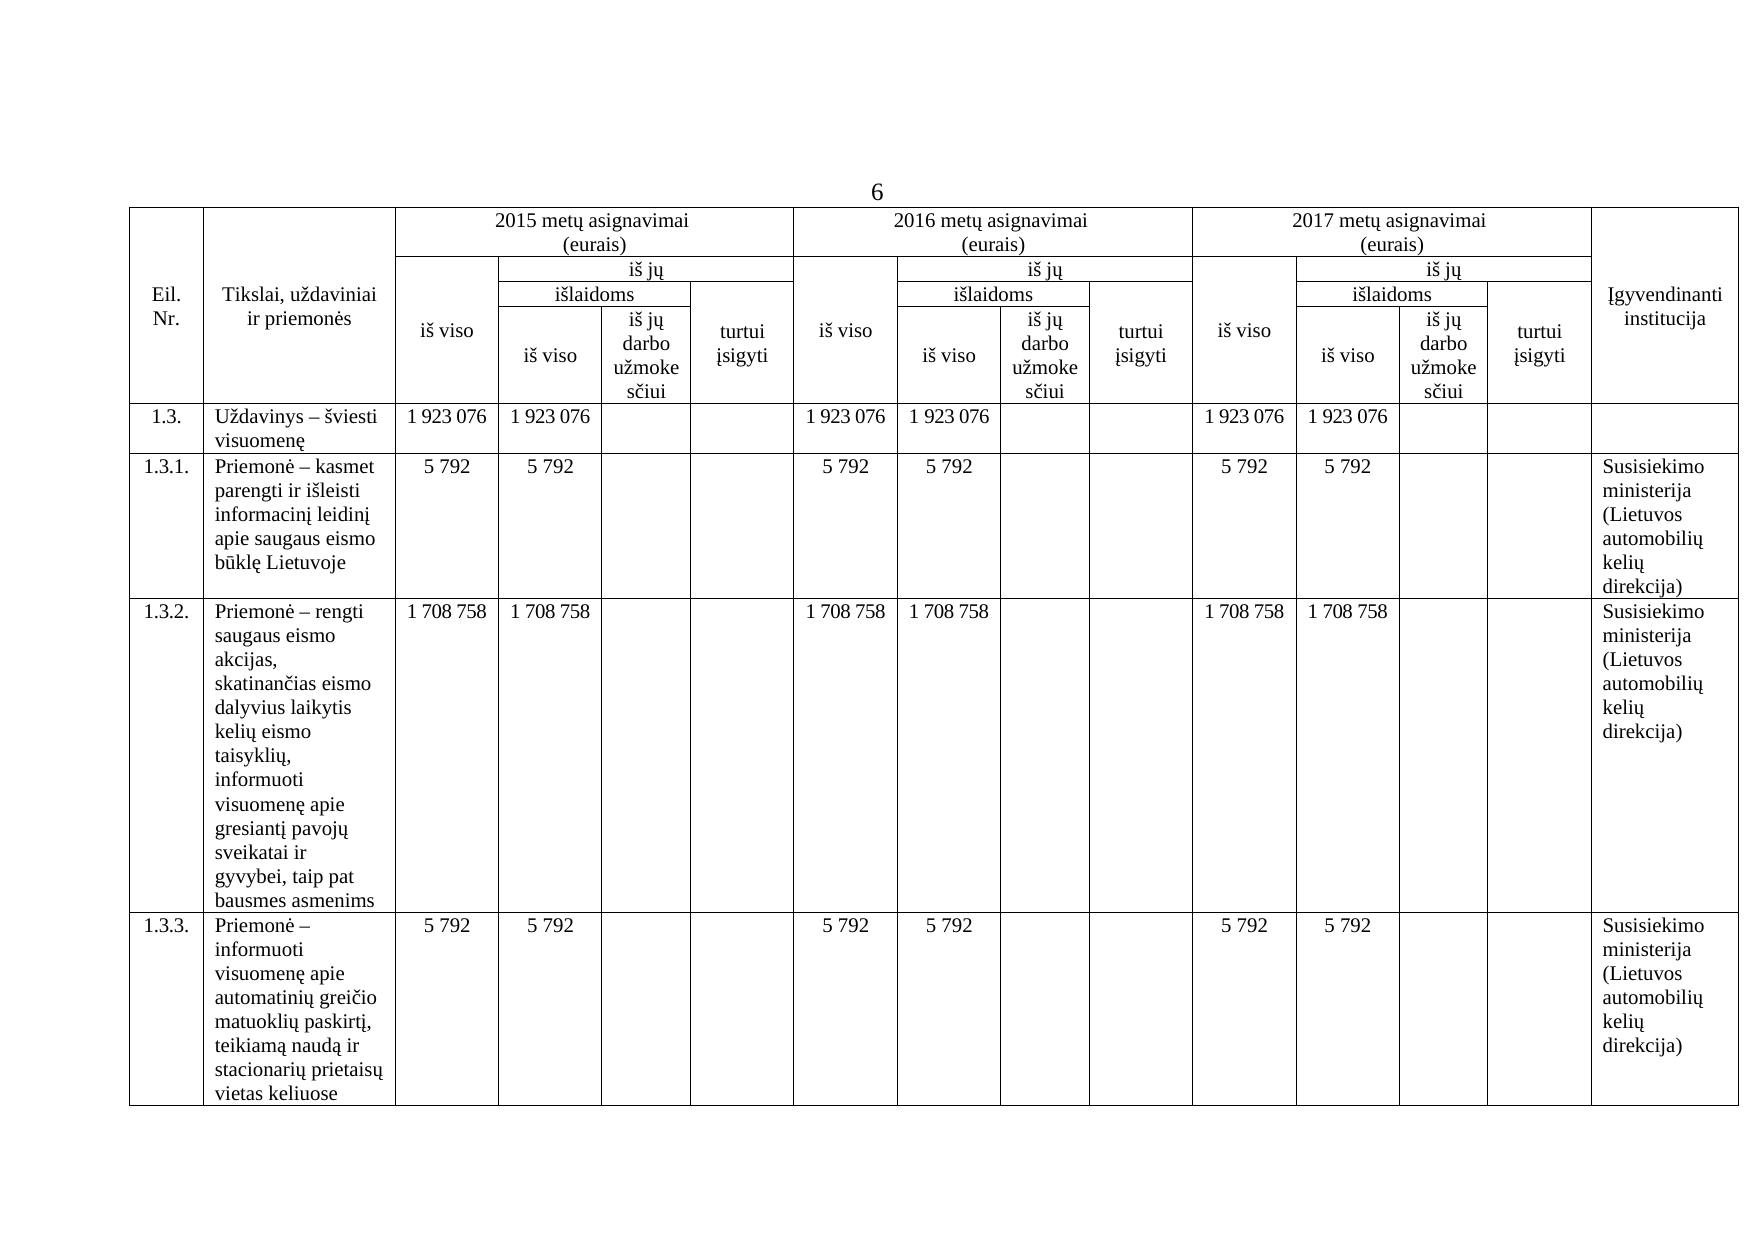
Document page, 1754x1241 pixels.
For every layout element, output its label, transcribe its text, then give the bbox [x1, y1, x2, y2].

table_cell iš viso [1297, 307, 1399, 403]
table_cell [1400, 454, 1487, 598]
table_cell [1488, 599, 1591, 912]
table_cell [1090, 599, 1192, 912]
table_cell 5 792 [794, 913, 897, 1105]
table_cell [1001, 404, 1089, 452]
table_cell iš viso [396, 257, 498, 403]
table_cell Uždavinys – šviesti visuomenę [204, 404, 395, 452]
table_cell [1400, 404, 1487, 452]
table_cell [1001, 454, 1089, 598]
table_cell [1488, 913, 1591, 1105]
table_cell iš viso [1193, 257, 1296, 403]
table_cell iš jų [898, 257, 1192, 281]
table_cell turtui įsigyti [691, 282, 793, 403]
table_cell [1400, 913, 1487, 1105]
table_cell 5 792 [794, 454, 897, 598]
table_cell iš jų darbo užmokesčiui [1400, 307, 1487, 403]
table_cell 1 708 758 [1193, 599, 1296, 912]
table_cell [691, 404, 793, 452]
table_header Eil. Nr. [130, 208, 203, 403]
table_cell iš viso [898, 307, 1000, 403]
table_cell 5 792 [1193, 913, 1296, 1105]
table_cell Priemonė – kasmet parengti ir išleisti informacinį leidinį apie saugaus eismo būklę Lietuvoje [204, 454, 395, 598]
table_cell 5 792 [1193, 454, 1296, 598]
table_cell iš jų [499, 257, 793, 281]
table_cell 1.3.3. [130, 913, 203, 1105]
table_cell iš viso [794, 257, 897, 403]
table_cell [602, 454, 690, 598]
table_header Tikslai, uždaviniai ir priemonės [204, 208, 395, 403]
table_cell [691, 454, 793, 598]
table_cell 1.3.1. [130, 454, 203, 598]
table_cell [1090, 454, 1192, 598]
table_cell 5 792 [1297, 454, 1399, 598]
table_cell [1488, 404, 1591, 452]
table_cell 5 792 [898, 913, 1000, 1105]
table_cell 1 708 758 [1297, 599, 1399, 912]
table_cell išlaidoms [1297, 282, 1487, 306]
table_cell iš jų darbo užmokesčiui [1001, 307, 1089, 403]
table_cell 1.3. [130, 404, 203, 452]
table_cell 5 792 [1297, 913, 1399, 1105]
table_cell išlaidoms [898, 282, 1089, 306]
table_cell iš jų [1297, 257, 1591, 281]
table_cell [1592, 404, 1738, 452]
table_cell išlaidoms [499, 282, 690, 306]
table_cell [1001, 913, 1089, 1105]
table_cell Priemonė – informuoti visuomenę apie automatinių greičio matuoklių paskirtį, teikiamą naudą ir stacionarių prietaisų vietas keliuose [204, 913, 395, 1105]
table_cell [1400, 599, 1487, 912]
table_cell 1 923 076 [898, 404, 1000, 452]
table_cell [1090, 404, 1192, 452]
table_cell Susisiekimo ministerija (Lietuvos automobilių kelių direkcija) [1592, 913, 1738, 1105]
table_cell iš jų darbo užmokesčiui [602, 307, 690, 403]
table_cell iš viso [499, 307, 601, 403]
table_cell 5 792 [396, 913, 498, 1105]
table_cell 1 923 076 [1297, 404, 1399, 452]
table_cell 1 708 758 [396, 599, 498, 912]
table_cell [1001, 599, 1089, 912]
table_cell [602, 913, 690, 1105]
table_cell 1 708 758 [794, 599, 897, 912]
table_header 2017 metų asignavimai (eurais) [1193, 208, 1591, 256]
table_cell turtui įsigyti [1090, 282, 1192, 403]
table_cell 5 792 [898, 454, 1000, 598]
table_cell 5 792 [499, 913, 601, 1105]
table_cell Susisiekimo ministerija (Lietuvos automobilių kelių direkcija) [1592, 454, 1738, 598]
table_cell 1.3.2. [130, 599, 203, 912]
table_cell 1 708 758 [499, 599, 601, 912]
table_cell 1 923 076 [794, 404, 897, 452]
table_cell Priemonė – rengti saugaus eismo akcijas, skatinančias eismo dalyvius laikytis kelių eismo taisyklių, informuoti visuomenę apie gresiantį pavojų sveikatai ir gyvybei, taip pat bausmes asmenims [204, 599, 395, 912]
table_cell [602, 404, 690, 452]
table_cell [1090, 913, 1192, 1105]
table_cell 1 923 076 [396, 404, 498, 452]
table_cell [602, 599, 690, 912]
table_header 2015 metų asignavimai (eurais) [396, 208, 793, 256]
table_cell 1 923 076 [1193, 404, 1296, 452]
table_cell Susisiekimo ministerija (Lietuvos automobilių kelių direkcija) [1592, 599, 1738, 912]
table_cell 1 708 758 [898, 599, 1000, 912]
table_header 2016 metų asignavimai (eurais) [794, 208, 1192, 256]
table_cell turtui įsigyti [1488, 282, 1591, 403]
table_cell [691, 913, 793, 1105]
table_cell 5 792 [396, 454, 498, 598]
table_cell [1488, 454, 1591, 598]
table_cell 5 792 [499, 454, 601, 598]
table_cell [691, 599, 793, 912]
table_header Įgyvendinanti institucija [1592, 208, 1738, 403]
table_cell 1 923 076 [499, 404, 601, 452]
